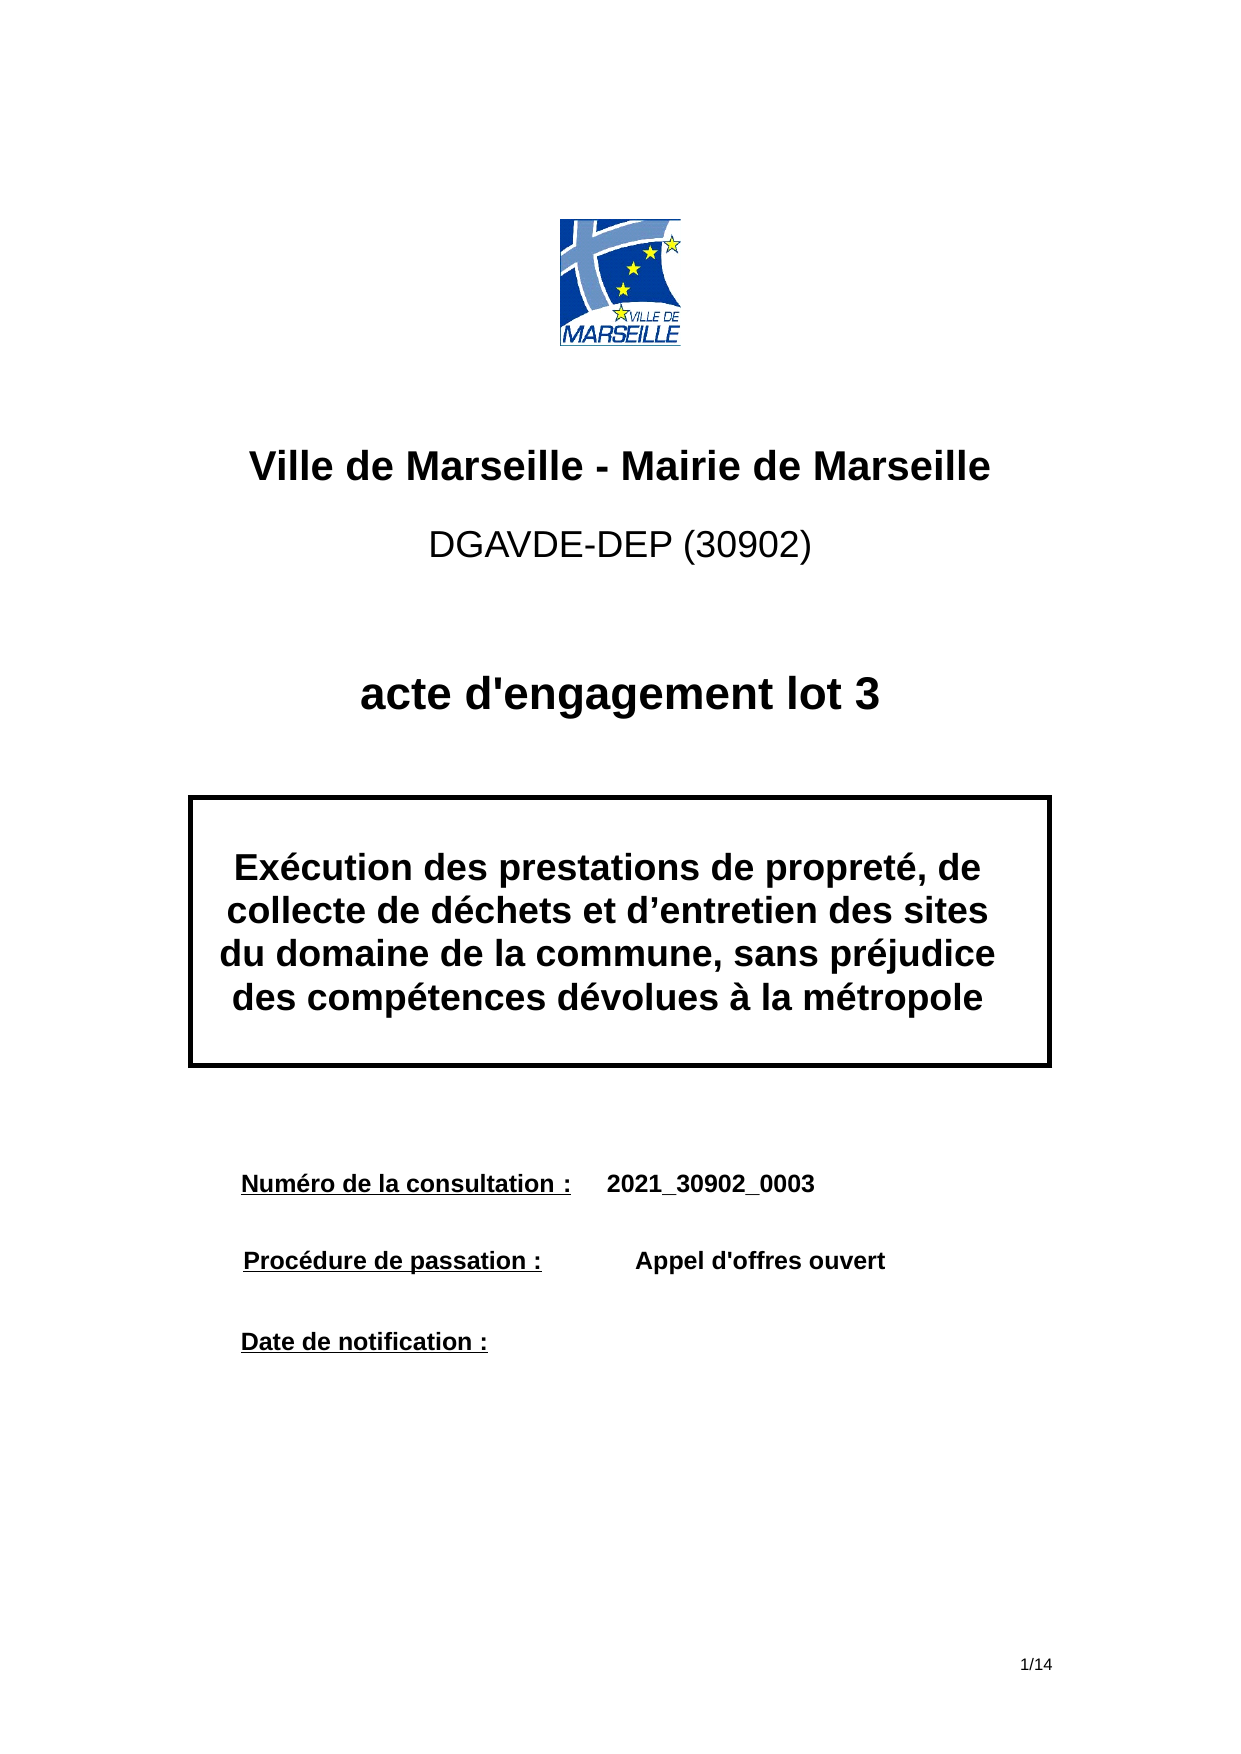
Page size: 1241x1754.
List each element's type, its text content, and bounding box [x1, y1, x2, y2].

text acte d'engagement lot 3 [188, 667, 1052, 719]
text Date de notification : [241, 1327, 1052, 1356]
text Exécution des prestations de propreté, de collecte de déchets et d’entretien des sites du domaine de la commune, sans préjudice des compétences dévolues à la métropole [193, 838, 1047, 1018]
text Procédure de passation : Appel d'offres ouvert [243, 1246, 1052, 1274]
text Numéro de la consultation : 2021_30902_0003 [241, 1169, 1052, 1198]
text Ville de Marseille - Mairie de Marseille [188, 441, 1052, 489]
text DGAVDE-DEP (30902) [188, 523, 1052, 566]
